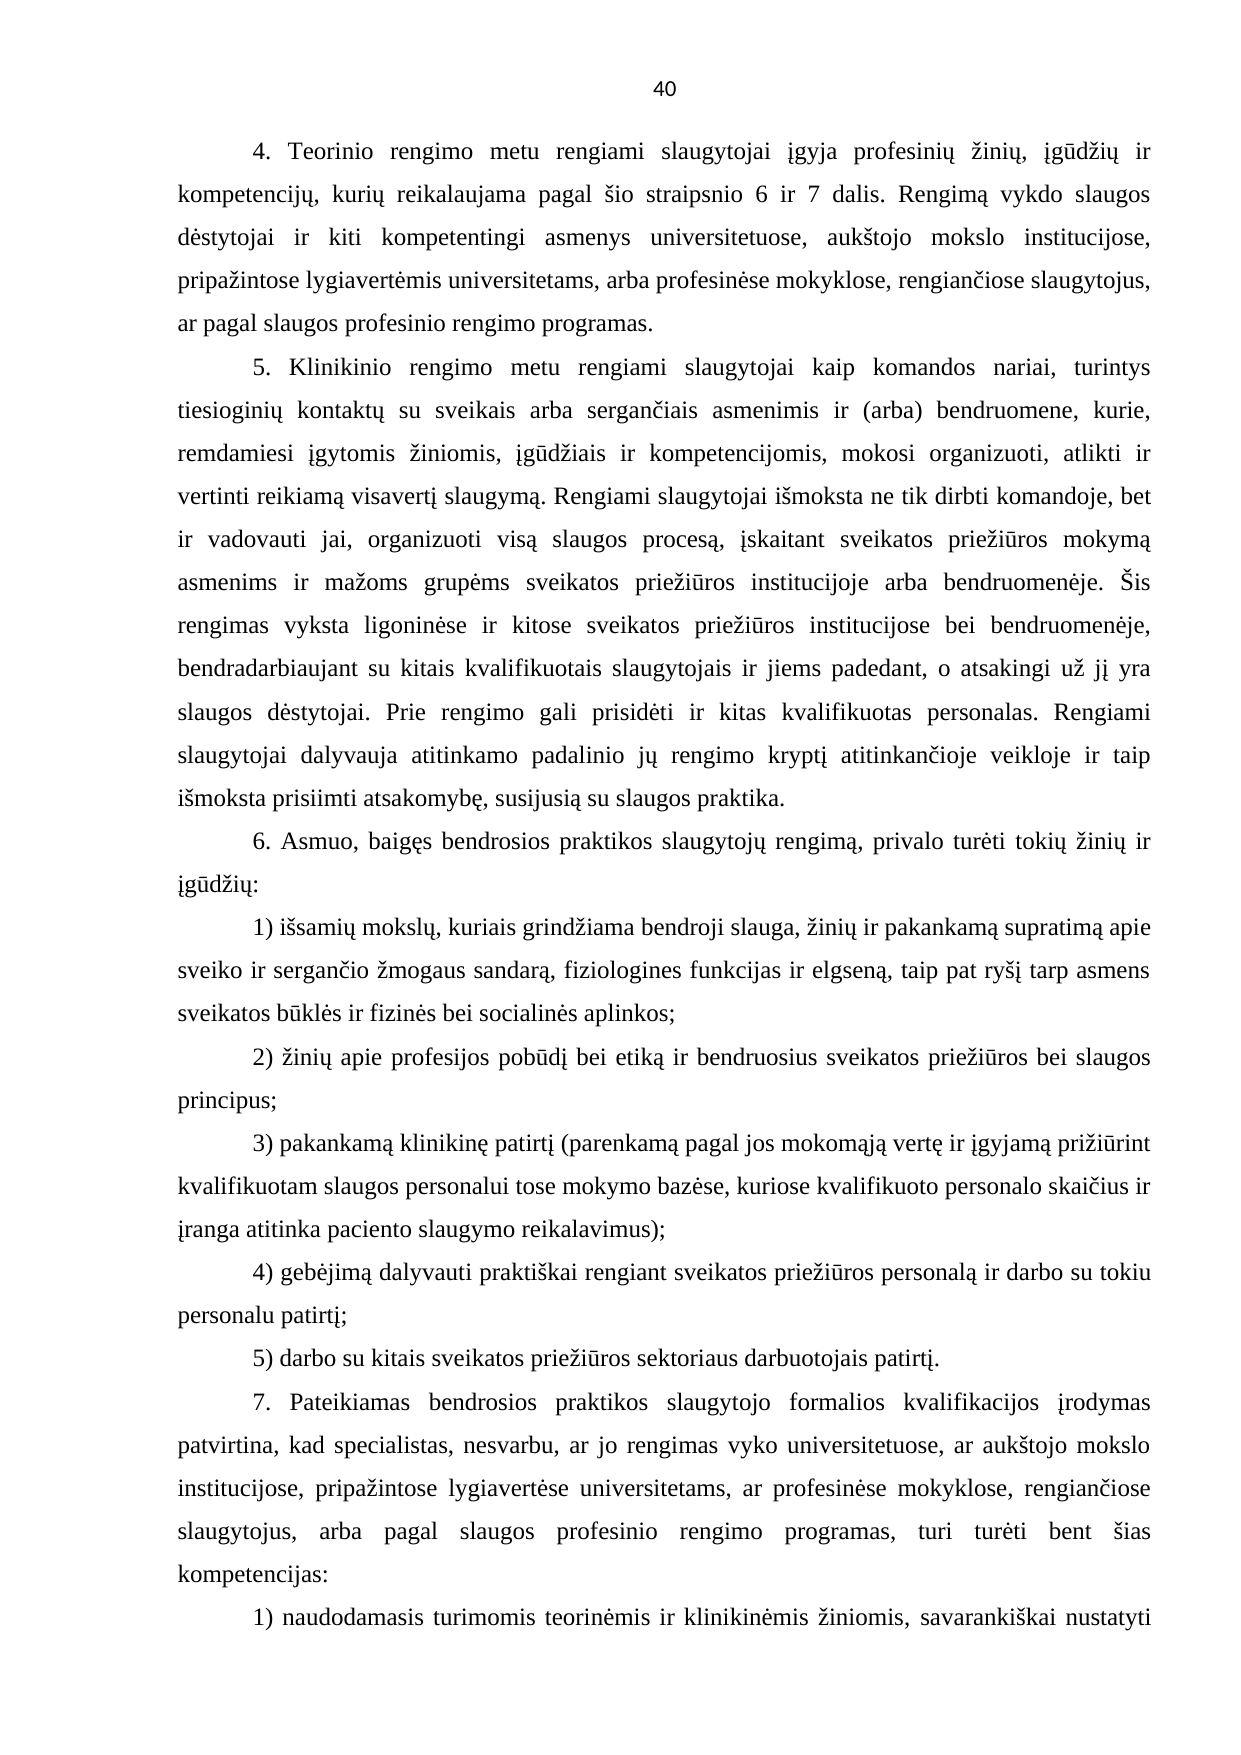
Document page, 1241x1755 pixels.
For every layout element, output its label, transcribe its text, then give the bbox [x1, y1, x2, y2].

text 2) žinių apie profesijos pobūdį bei etiką ir bendruosius sveikatos priežiūros bei slaugos principus; [177, 1042, 1152, 1113]
text 5. Klinikinio rengimo metu rengiami slaugytojai kaip komandos nariai, turintys tiesioginių kontaktų su sveikais arba sergančiais asmenimis ir (arba) bendruomene, kurie, remdamiesi įgytomis žiniomis, įgūdžiais ir kompetencijomis, mokosi organizuoti, atlikti ir vertinti reikiamą visavertį slaugymą. Rengiami slaugytojai išmoksta ne tik dirbti komandoje, bet ir vadovauti jai, organizuoti visą slaugos procesą, įskaitant sveikatos priežiūros mokymą asmenims ir mažoms grupėms sveikatos priežiūros institucijoje arba bendruomenėje. Šis rengimas vyksta ligoninėse ir kitose sveikatos priežiūros institucijose bei bendruomenėje, bendradarbiaujant su kitais kvalifikuotais slaugytojais ir jiems padedant, o atsakingi už jį yra slaugos dėstytojai. Prie rengimo gali prisidėti ir kitas kvalifikuotas personalas. Rengiami slaugytojai dalyvauja atitinkamo padalinio jų rengimo kryptį atitinkančioje veikloje ir taip išmoksta prisiimti atsakomybę, susijusią su slaugos praktika. [177, 352, 1152, 812]
text 3) pakankamą klinikinę patirtį (parenkamą pagal jos mokomąją vertę ir įgyjamą prižiūrint kvalifikuotam slaugos personalui tose mokymo bazėse, kuriose kvalifikuoto personalo skaičius ir įranga atitinka paciento slaugymo reikalavimus); [177, 1128, 1152, 1243]
text 1) naudodamasis turimomis teorinėmis ir klinikinėmis žiniomis, savarankiškai nustatyti [177, 1602, 1152, 1631]
text 1) išsamių mokslų, kuriais grindžiama bendroji slauga, žinių ir pakankamą supratimą apie sveiko ir sergančio žmogaus sandarą, fiziologines funkcijas ir elgseną, taip pat ryšį tarp asmens sveikatos būklės ir fizinės bei socialinės aplinkos; [177, 912, 1152, 1027]
text 4) gebėjimą dalyvauti praktiškai rengiant sveikatos priežiūros personalą ir darbo su tokiu personalu patirtį; [177, 1257, 1152, 1329]
text 4. Teorinio rengimo metu rengiami slaugytojai įgyja profesinių žinių, įgūdžių ir kompetencijų, kurių reikalaujama pagal šio straipsnio 6 ir 7 dalis. Rengimą vykdo slaugos dėstytojai ir kiti kompetentingi asmenys universitetuose, aukštojo mokslo institucijose, pripažintose lygiavertėmis universitetams, arba profesinėse mokyklose, rengiančiose slaugytojus, ar pagal slaugos profesinio rengimo programas. [177, 136, 1152, 337]
text 5) darbo su kitais sveikatos priežiūros sektoriaus darbuotojais patirtį. [177, 1343, 1152, 1372]
text 6. Asmuo, baigęs bendrosios praktikos slaugytojų rengimą, privalo turėti tokių žinių ir įgūdžių: [177, 826, 1152, 898]
text 7. Pateikiamas bendrosios praktikos slaugytojo formalios kvalifikacijos įrodymas patvirtina, kad specialistas, nesvarbu, ar jo rengimas vyko universitetuose, ar aukštojo mokslo institucijose, pripažintose lygiavertėse universitetams, ar profesinėse mokyklose, rengiančiose slaugytojus, arba pagal slaugos profesinio rengimo programas, turi turėti bent šias kompetencijas: [177, 1387, 1152, 1588]
